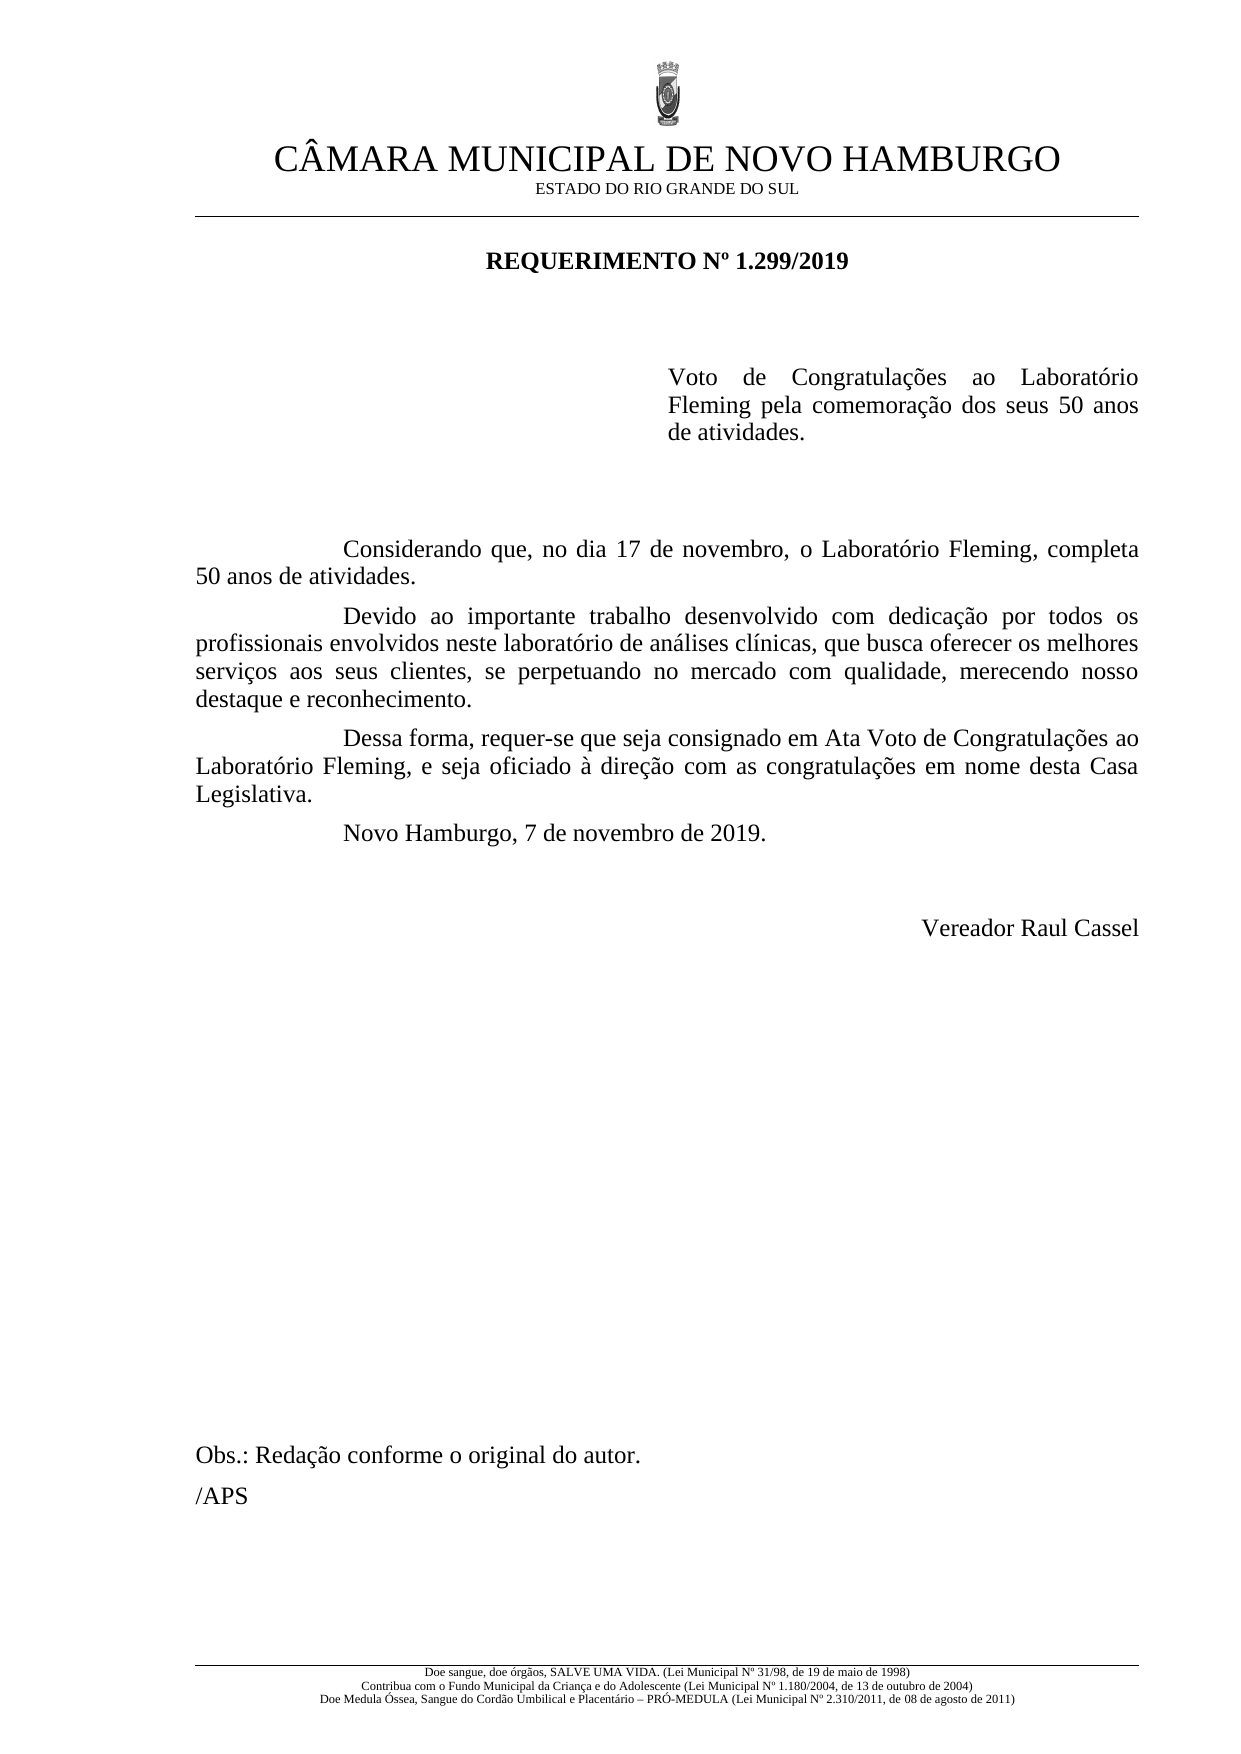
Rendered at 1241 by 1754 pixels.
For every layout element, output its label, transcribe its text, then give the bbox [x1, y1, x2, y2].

text Obs.: Redação conforme o original do autor. [195, 1441, 1139, 1468]
text /APS [195, 1482, 1139, 1510]
text REQUERIMENTO Nº 1.299/2019 [195, 247, 1139, 274]
text Considerando que, no dia 17 de novembro, o Laboratório Fleming, completa 50 anos de atividades. [195, 535, 1139, 590]
text Dessa forma, requer-se que seja consignado em Ata Voto de Congratulações ao Laboratório Fleming, e seja oficiado à direção com as congratulações em nome desta Casa Legislativa. [195, 724, 1139, 808]
text Voto de Congratulações ao Laboratório Fleming pela comemoração dos seus 50 anos de atividades. [668, 363, 1139, 446]
text Devido ao importante trabalho desenvolvido com dedicação por todos os profissionais envolvidos neste laboratório de análises clínicas, que busca oferecer os melhores serviços aos seus clientes, se perpetuando no mercado com qualidade, merecendo nosso destaque e reconhecimento. [195, 602, 1139, 713]
text Novo Hamburgo, 7 de novembro de 2019. [343, 819, 1139, 847]
text Vereador Raul Cassel [195, 914, 1139, 942]
